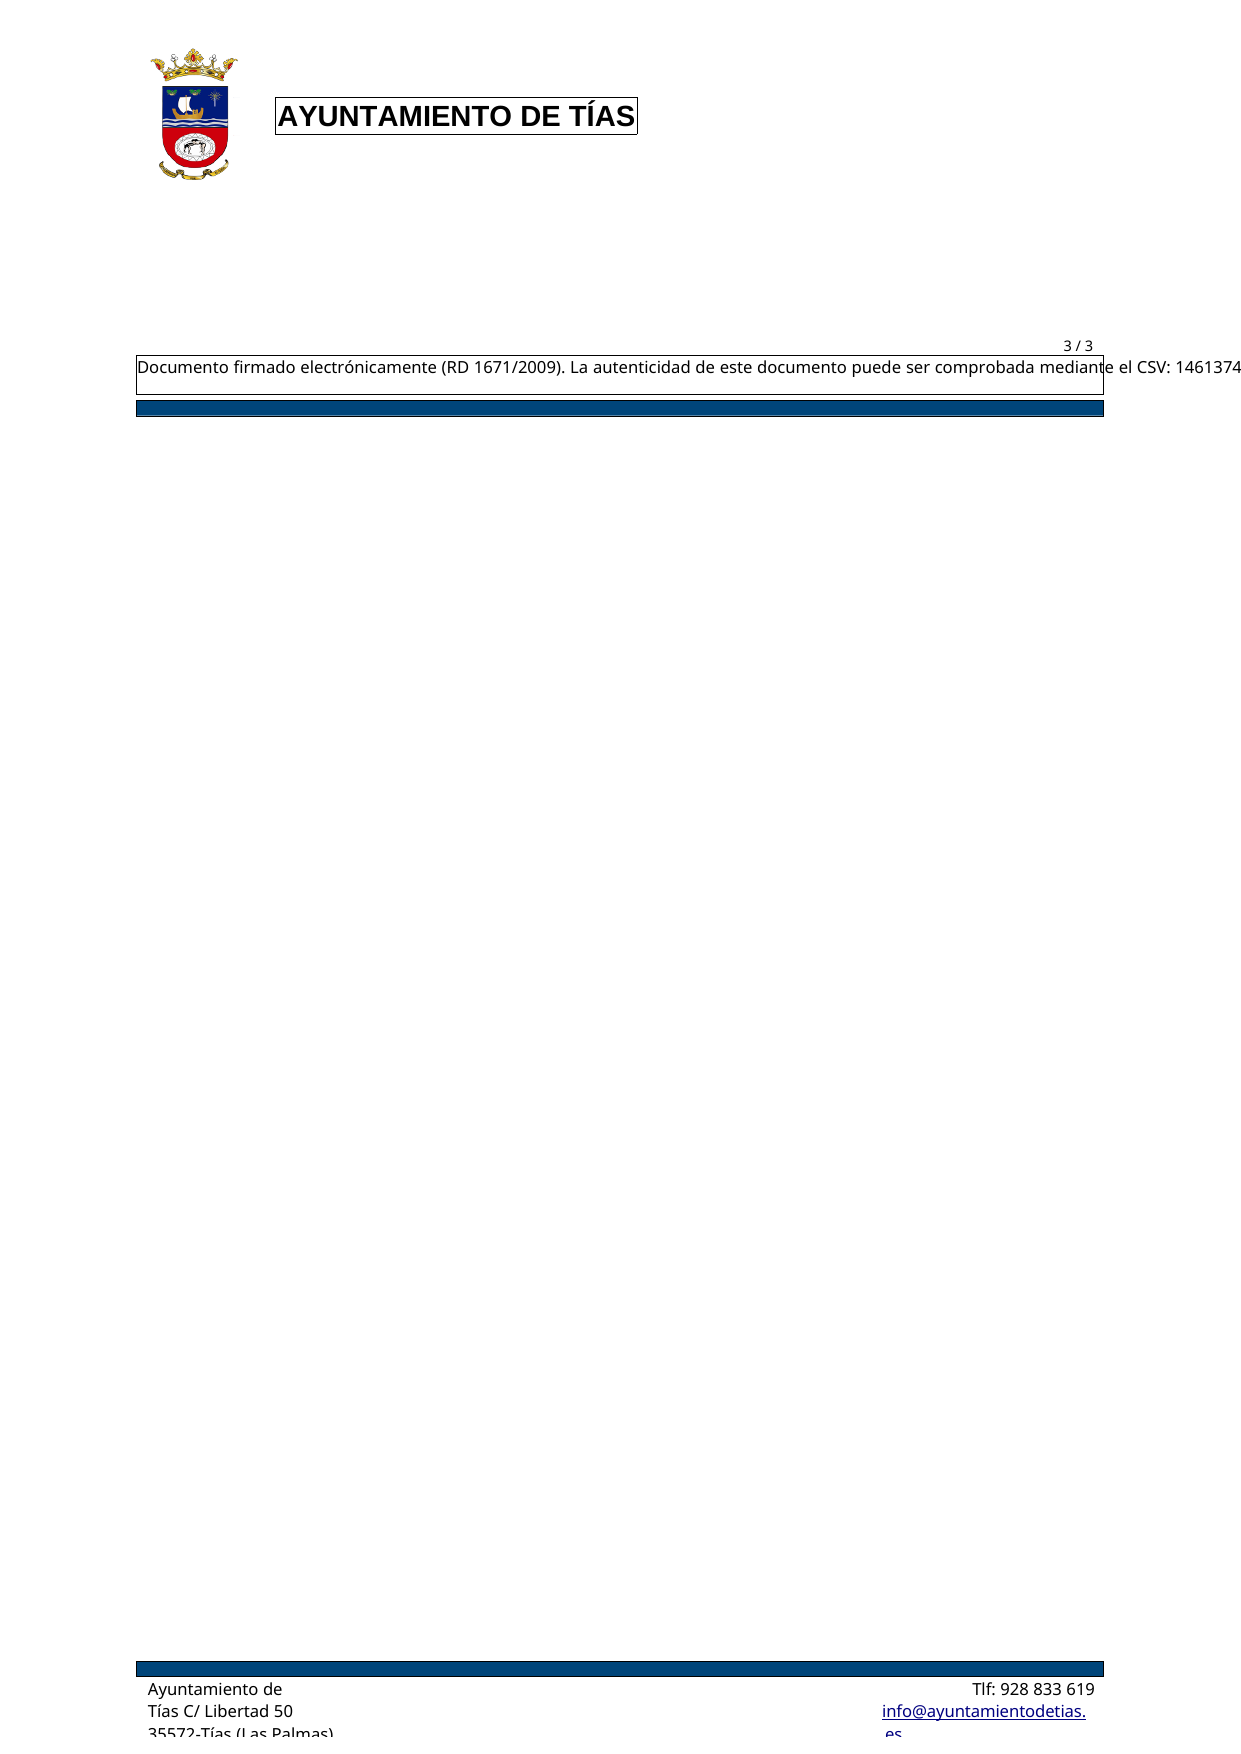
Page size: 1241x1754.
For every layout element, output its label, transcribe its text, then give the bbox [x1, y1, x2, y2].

text 3 / 3 [135, 336, 1093, 356]
picture [150, 48, 240, 180]
